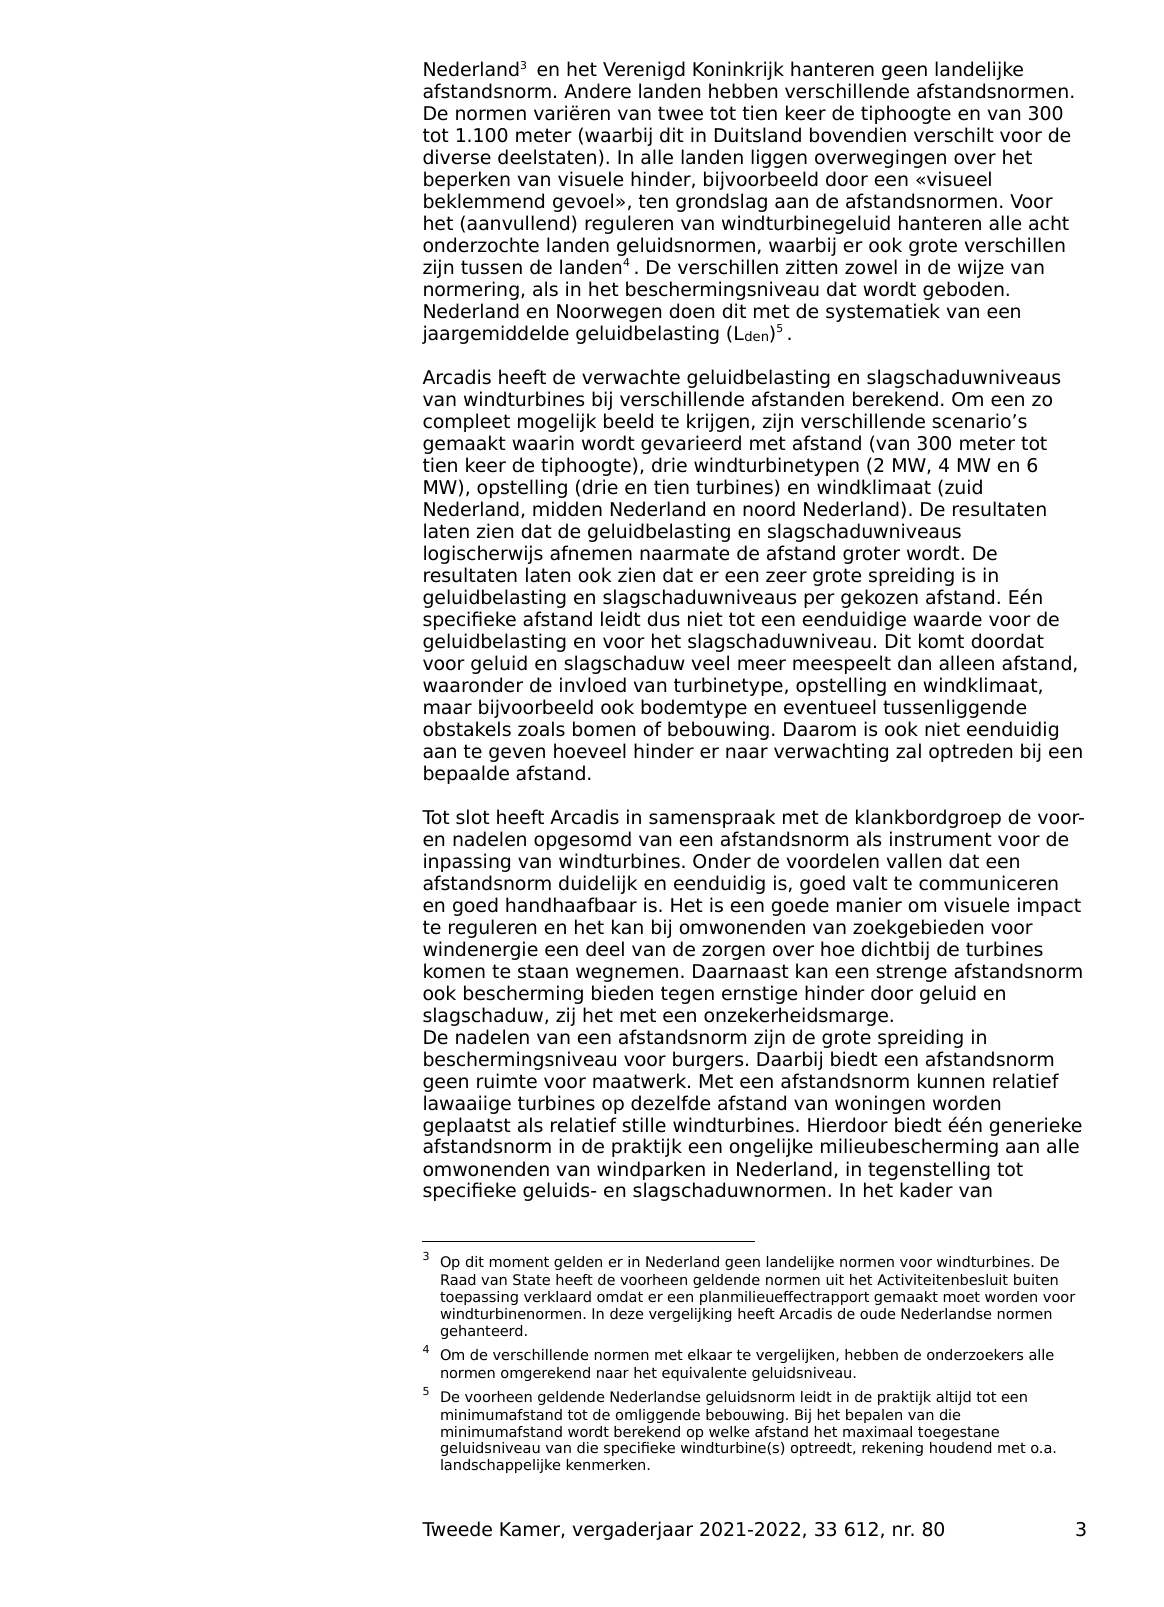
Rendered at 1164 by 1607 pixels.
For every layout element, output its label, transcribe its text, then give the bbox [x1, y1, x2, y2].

text Nederland en het Verenigd Koninkrijk hanteren geen landelijke afstandsnorm. Andere landen hebben verschillende afstandsnormen. De normen variëren van twee tot tien keer de tiphoogte en van 300 tot 1.100 meter (waarbij dit in Duitsland bovendien verschilt voor de diverse deelstaten). In alle landen liggen overwegingen over het beperken van visuele hinder, bijvoorbeeld door een «visueel beklemmend gevoel», ten grondslag aan de afstandsnormen. Voor het (aanvullend) reguleren van windturbinegeluid hanteren alle acht onderzochte landen geluidsnormen, waarbij er ook grote verschillen zijn tussen de landen. De verschillen zitten zowel in de wijze van normering, als in het beschermingsniveau dat wordt geboden. Nederland en Noorwegen doen dit met de systematiek van een jaargemiddelde geluidbelasting (Lden). [422, 59, 1087, 345]
text Tot slot heeft Arcadis in samenspraak met de klankbordgroep de voor- en nadelen opgesomd van een afstandsnorm als instrument voor de inpassing van windturbines. Onder de voordelen vallen dat een afstandsnorm duidelijk en eenduidig is, goed valt te communiceren en goed handhaafbaar is. Het is een goede manier om visuele impact te reguleren en het kan bij omwonenden van zoekgebieden voor windenergie een deel van de zorgen over hoe dichtbij de turbines komen te staan wegnemen. Daarnaast kan een strenge afstandsnorm ook bescherming bieden tegen ernstige hinder door geluid en slagschaduw, zij het met een onzekerheidsmarge. [422, 807, 1087, 1027]
text De nadelen van een afstandsnorm zijn de grote spreiding in beschermingsniveau voor burgers. Daarbij biedt een afstandsnorm geen ruimte voor maatwerk. Met een afstandsnorm kunnen relatief lawaaiige turbines op dezelfde afstand van woningen worden geplaatst als relatief stille windturbines. Hierdoor biedt één generieke afstandsnorm in de praktijk een ongelijke milieubescherming aan alle omwonenden van windparken in Nederland, in tegenstelling tot specifieke geluids- en slagschaduwnormen. In het kader van [422, 1027, 1087, 1202]
text Om de verschillende normen met elkaar te vergelijken, hebben de onderzoekers alle normen omgerekend naar het equivalente geluidsniveau. [422, 1343, 1087, 1382]
text De voorheen geldende Nederlandse geluidsnorm leidt in de praktijk altijd tot een minimumafstand tot de omliggende bebouwing. Bij het bepalen van die minimumafstand wordt berekend op welke afstand het maximaal toegestane geluidsniveau van die specifieke windturbine(s) optreedt, rekening houdend met o.a. landschappelijke kenmerken. [422, 1385, 1087, 1474]
text Op dit moment gelden er in Nederland geen landelijke normen voor windturbines. De Raad van State heeft de voorheen geldende normen uit het Activiteitenbesluit buiten toepassing verklaard omdat er een planmilieueffectrapport gemaakt moet worden voor windturbinenormen. In deze vergelijking heeft Arcadis de oude Nederlandse normen gehanteerd. [422, 1250, 1087, 1340]
text Arcadis heeft de verwachte geluidbelasting en slagschaduwniveaus van windturbines bij verschillende afstanden berekend. Om een zo compleet mogelijk beeld te krijgen, zijn verschillende scenario’s gemaakt waarin wordt gevarieerd met afstand (van 300 meter tot tien keer de tiphoogte), drie windturbinetypen (2 MW, 4 MW en 6 MW), opstelling (drie en tien turbines) en windklimaat (zuid Nederland, midden Nederland en noord Nederland). De resultaten laten zien dat de geluidbelasting en slagschaduwniveaus logischerwijs afnemen naarmate de afstand groter wordt. De resultaten laten ook zien dat er een zeer grote spreiding is in geluidbelasting en slagschaduwniveaus per gekozen afstand. Eén specifieke afstand leidt dus niet tot een eenduidige waarde voor de geluidbelasting en voor het slagschaduwniveau. Dit komt doordat voor geluid en slagschaduw veel meer meespeelt dan alleen afstand, waaronder de invloed van turbinetype, opstelling en windklimaat, maar bijvoorbeeld ook bodemtype en eventueel tussenliggende obstakels zoals bomen of bebouwing. Daarom is ook niet eenduidig aan te geven hoeveel hinder er naar verwachting zal optreden bij een bepaalde afstand. [422, 367, 1087, 784]
